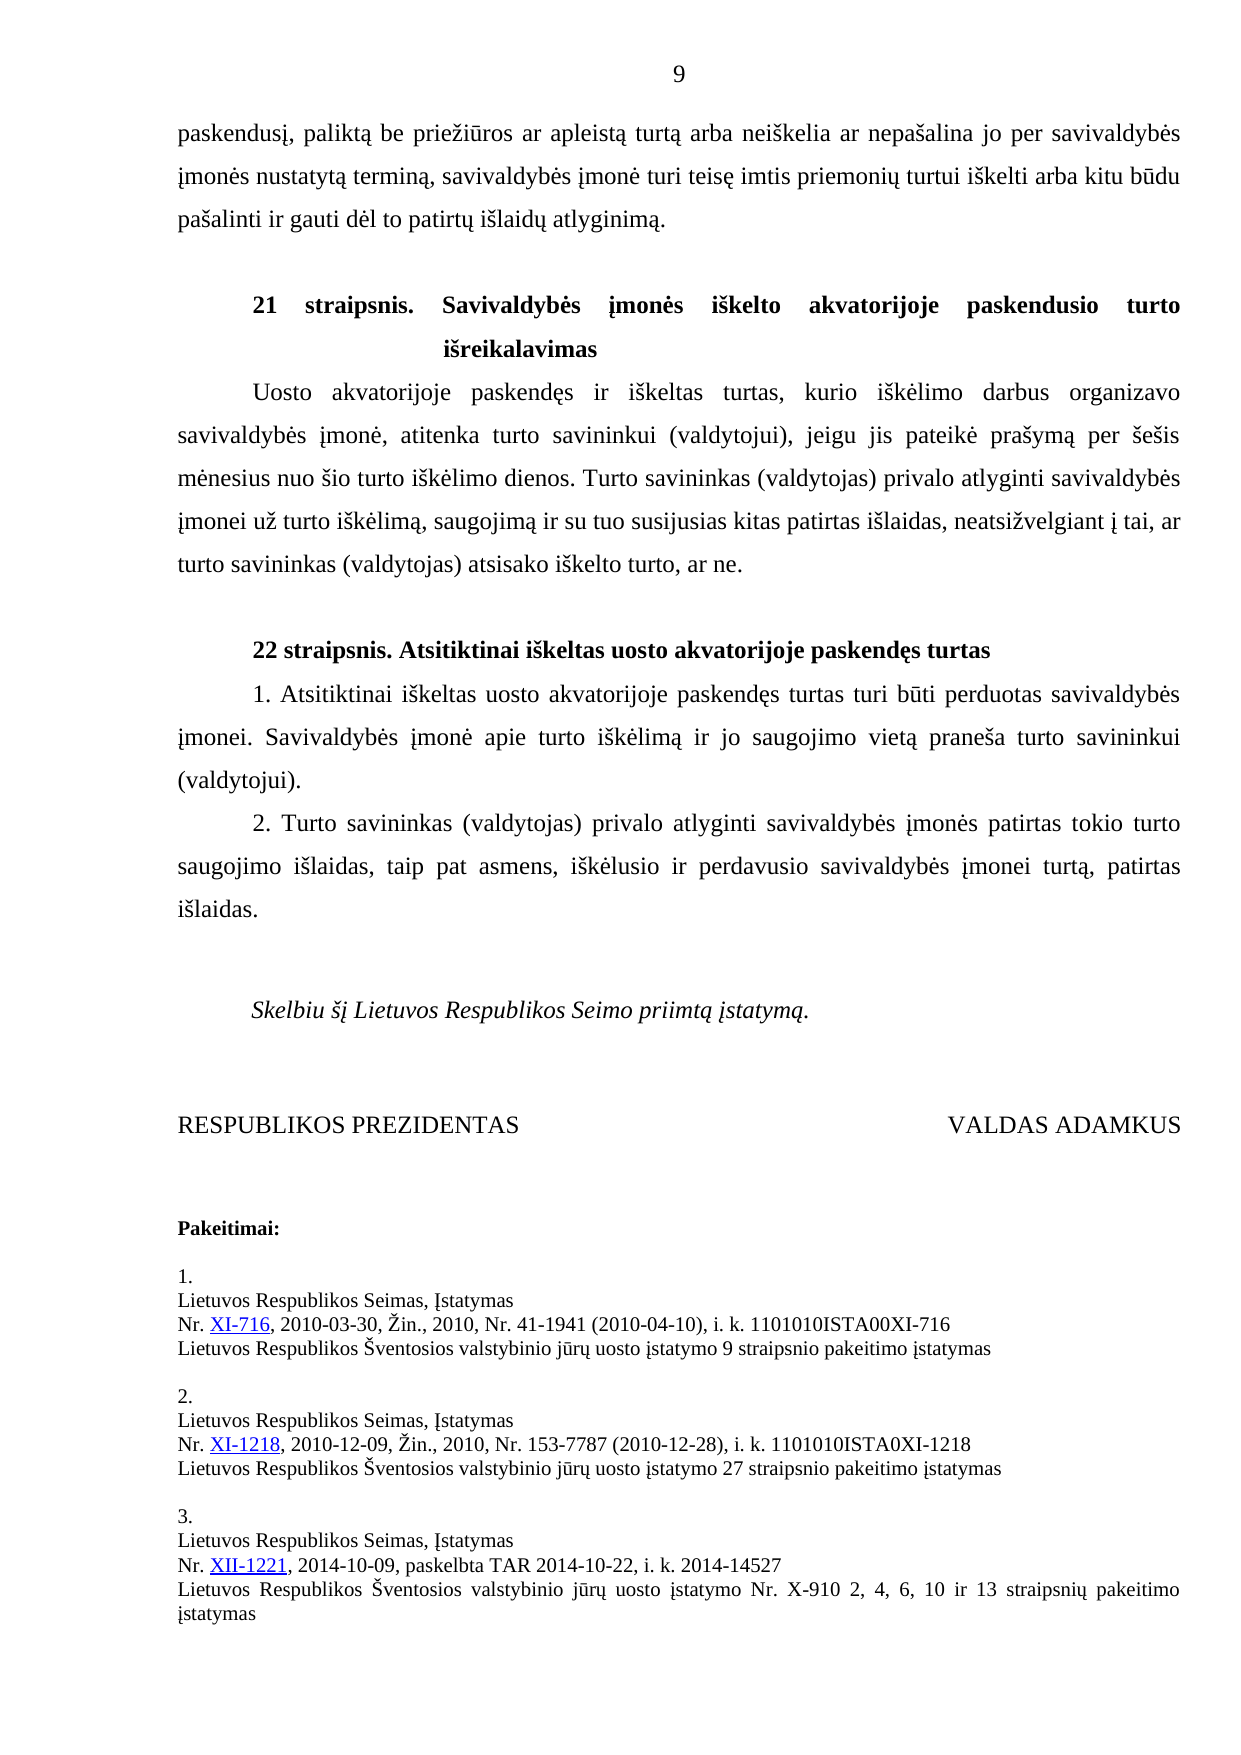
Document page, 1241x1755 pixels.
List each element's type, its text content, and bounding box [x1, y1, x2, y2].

text Nr. XI-716, 2010-03-30, Žin., 2010, Nr. 41-1941 (2010-04-10), i. k. 1101010ISTA00XI-716 [177, 1312, 1181, 1336]
text Pakeitimai: [177, 1216, 1181, 1240]
text Skelbiu šį Lietuvos Respublikos Seimo priimtą įstatymą. [177, 995, 1181, 1024]
text Lietuvos Respublikos Šventosios valstybinio jūrų uosto įstatymo 9 straipsnio pakeitimo įstatymas [177, 1336, 1181, 1360]
text 22 straipsnis. Atsitiktinai iškeltas uosto akvatorijoje paskendęs turtas [177, 636, 1181, 664]
text 1. [177, 1264, 1181, 1288]
text Nr. XII-1221, 2014-10-09, paskelbta TAR 2014-10-22, i. k. 2014-14527 [177, 1552, 1181, 1577]
text 21 straipsnis. Savivaldybės įmonės iškelto akvatorijoje paskendusio turto išreikalavimas [252, 291, 1181, 362]
text Lietuvos Respublikos Seimas, Įstatymas [177, 1528, 1181, 1552]
text RESPUBLIKOS PREZIDENTAS VALDAS ADAMKUS [177, 1110, 1181, 1139]
text 3. [177, 1504, 1181, 1528]
text 2. [177, 1384, 1181, 1408]
text Lietuvos Respublikos Šventosios valstybinio jūrų uosto įstatymo Nr. X-910 2, 4, 6, 10 ir 13 straipsnių pakeitimo įstatymas [177, 1577, 1181, 1625]
text Lietuvos Respublikos Seimas, Įstatymas [177, 1288, 1181, 1312]
text Lietuvos Respublikos Šventosios valstybinio jūrų uosto įstatymo 27 straipsnio pakeitimo įstatymas [177, 1456, 1181, 1480]
text paskendusį, paliktą be priežiūros ar apleistą turtą arba neiškelia ar nepašalina jo per savivaldybės įmonės nustatytą terminą, savivaldybės įmonė turi teisę imtis priemonių turtui iškelti arba kitu būdu pašalinti ir gauti dėl to patirtų išlaidų atlyginimą. [177, 118, 1181, 233]
text Nr. XI-1218, 2010-12-09, Žin., 2010, Nr. 153-7787 (2010-12-28), i. k. 1101010ISTA0XI-1218 [177, 1432, 1181, 1456]
text Lietuvos Respublikos Seimas, Įstatymas [177, 1408, 1181, 1432]
text 1. Atsitiktinai iškeltas uosto akvatorijoje paskendęs turtas turi būti perduotas savivaldybės įmonei. Savivaldybės įmonė apie turto iškėlimą ir jo saugojimo vietą praneša turto savininkui (valdytojui). [177, 679, 1181, 794]
text Uosto akvatorijoje paskendęs ir iškeltas turtas, kurio iškėlimo darbus organizavo savivaldybės įmonė, atitenka turto savininkui (valdytojui), jeigu jis pateikė prašymą per šešis mėnesius nuo šio turto iškėlimo dienos. Turto savininkas (valdytojas) privalo atlyginti savivaldybės įmonei už turto iškėlimą, saugojimą ir su tuo susijusias kitas patirtas išlaidas, neatsižvelgiant į tai, ar turto savininkas (valdytojas) atsisako iškelto turto, ar ne. [177, 377, 1181, 578]
text 2. Turto savininkas (valdytojas) privalo atlyginti savivaldybės įmonės patirtas tokio turto saugojimo išlaidas, taip pat asmens, iškėlusio ir perdavusio savivaldybės įmonei turtą, patirtas išlaidas. [177, 808, 1181, 923]
